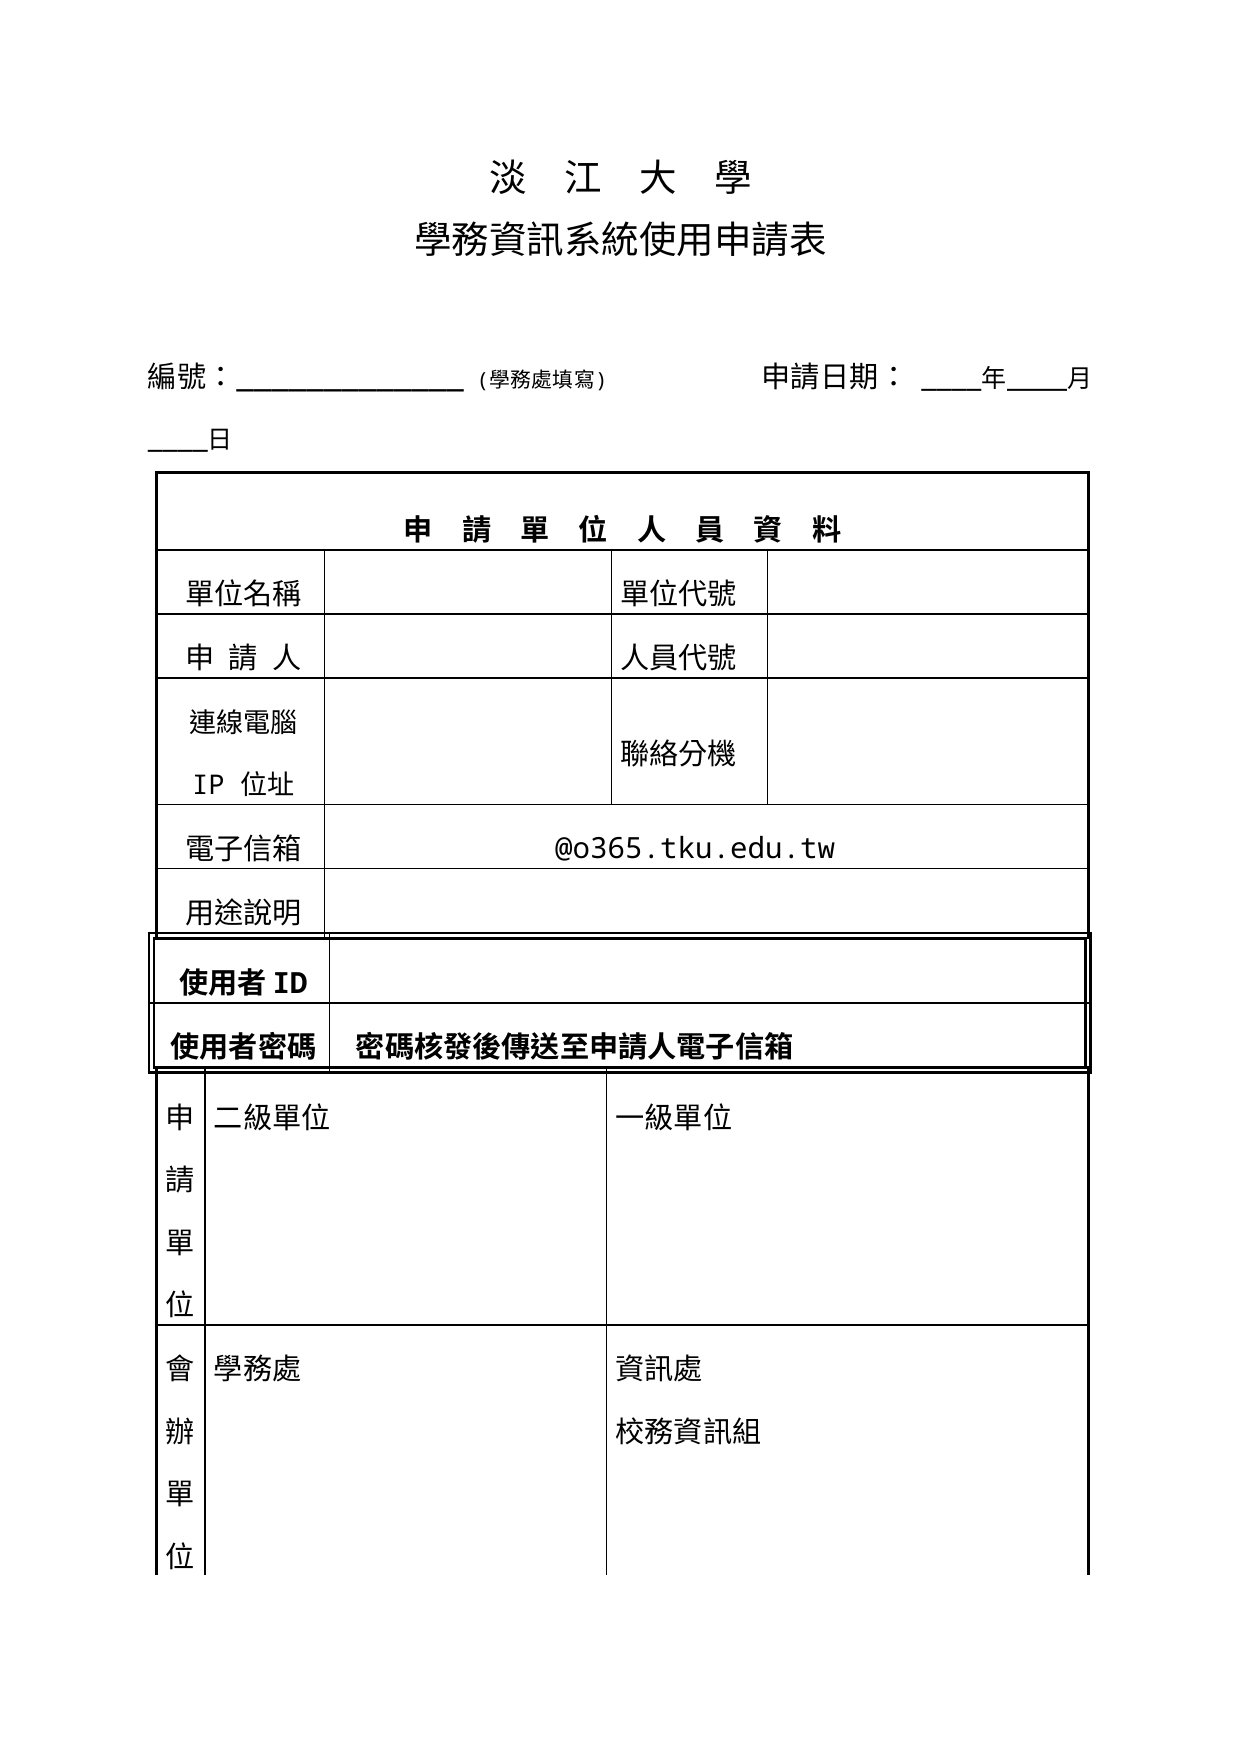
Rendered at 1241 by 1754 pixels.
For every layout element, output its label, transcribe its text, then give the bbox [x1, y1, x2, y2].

text 學務資訊系統使用申請表 [148, 196, 1092, 258]
table_cell 連線電腦 IP 位址 [158, 679, 324, 803]
table_cell [151, 677, 155, 803]
table_cell 申 請 單 位 [158, 1074, 204, 1324]
table_cell 單位代號 [612, 551, 767, 613]
table_cell 電子信箱 [158, 805, 324, 868]
table_cell [325, 551, 611, 613]
table_header [151, 471, 155, 549]
table_cell 申 請 人 [158, 615, 324, 677]
table_cell [768, 615, 1087, 677]
table_cell [768, 679, 1087, 803]
table_cell [151, 868, 155, 932]
table_header 申 請 單 位 人 員 資 料 [158, 474, 1087, 549]
table_cell [151, 1324, 155, 1575]
table_cell [330, 940, 1084, 1002]
table_cell [325, 679, 611, 803]
table_cell 用途說明 [158, 869, 324, 932]
table_cell [768, 551, 1087, 613]
table_cell 人員代號 [612, 615, 767, 677]
table_cell 學務處 [206, 1326, 606, 1575]
text 編號：_____________ (學務處填寫) 申請日期： ____年____月____日 [148, 333, 1092, 458]
table_cell @o365.tku.edu.tw [325, 805, 1087, 868]
table_cell 密碼核發後傳送至申請人電子信箱 [330, 1004, 1084, 1066]
table_cell 使用者密碼 [155, 1004, 329, 1066]
table_cell 二級單位 [206, 1074, 606, 1324]
table_cell [151, 804, 155, 868]
table_cell 使用者ID [155, 940, 329, 1002]
table_cell 單位名稱 [158, 551, 324, 613]
table_cell 會 辦 單 位 [158, 1326, 204, 1575]
text 淡 江 大 學 [148, 133, 1092, 196]
table_cell [151, 1074, 155, 1324]
table_cell [325, 615, 611, 677]
table_cell 一級單位 [607, 1074, 1087, 1324]
table_cell 聯絡分機 [612, 679, 767, 803]
table_cell [151, 549, 155, 613]
table_cell [151, 613, 155, 677]
table_cell [325, 869, 1087, 932]
table_cell [151, 934, 155, 1002]
table_cell 資訊處 校務資訊組 [607, 1326, 1087, 1575]
